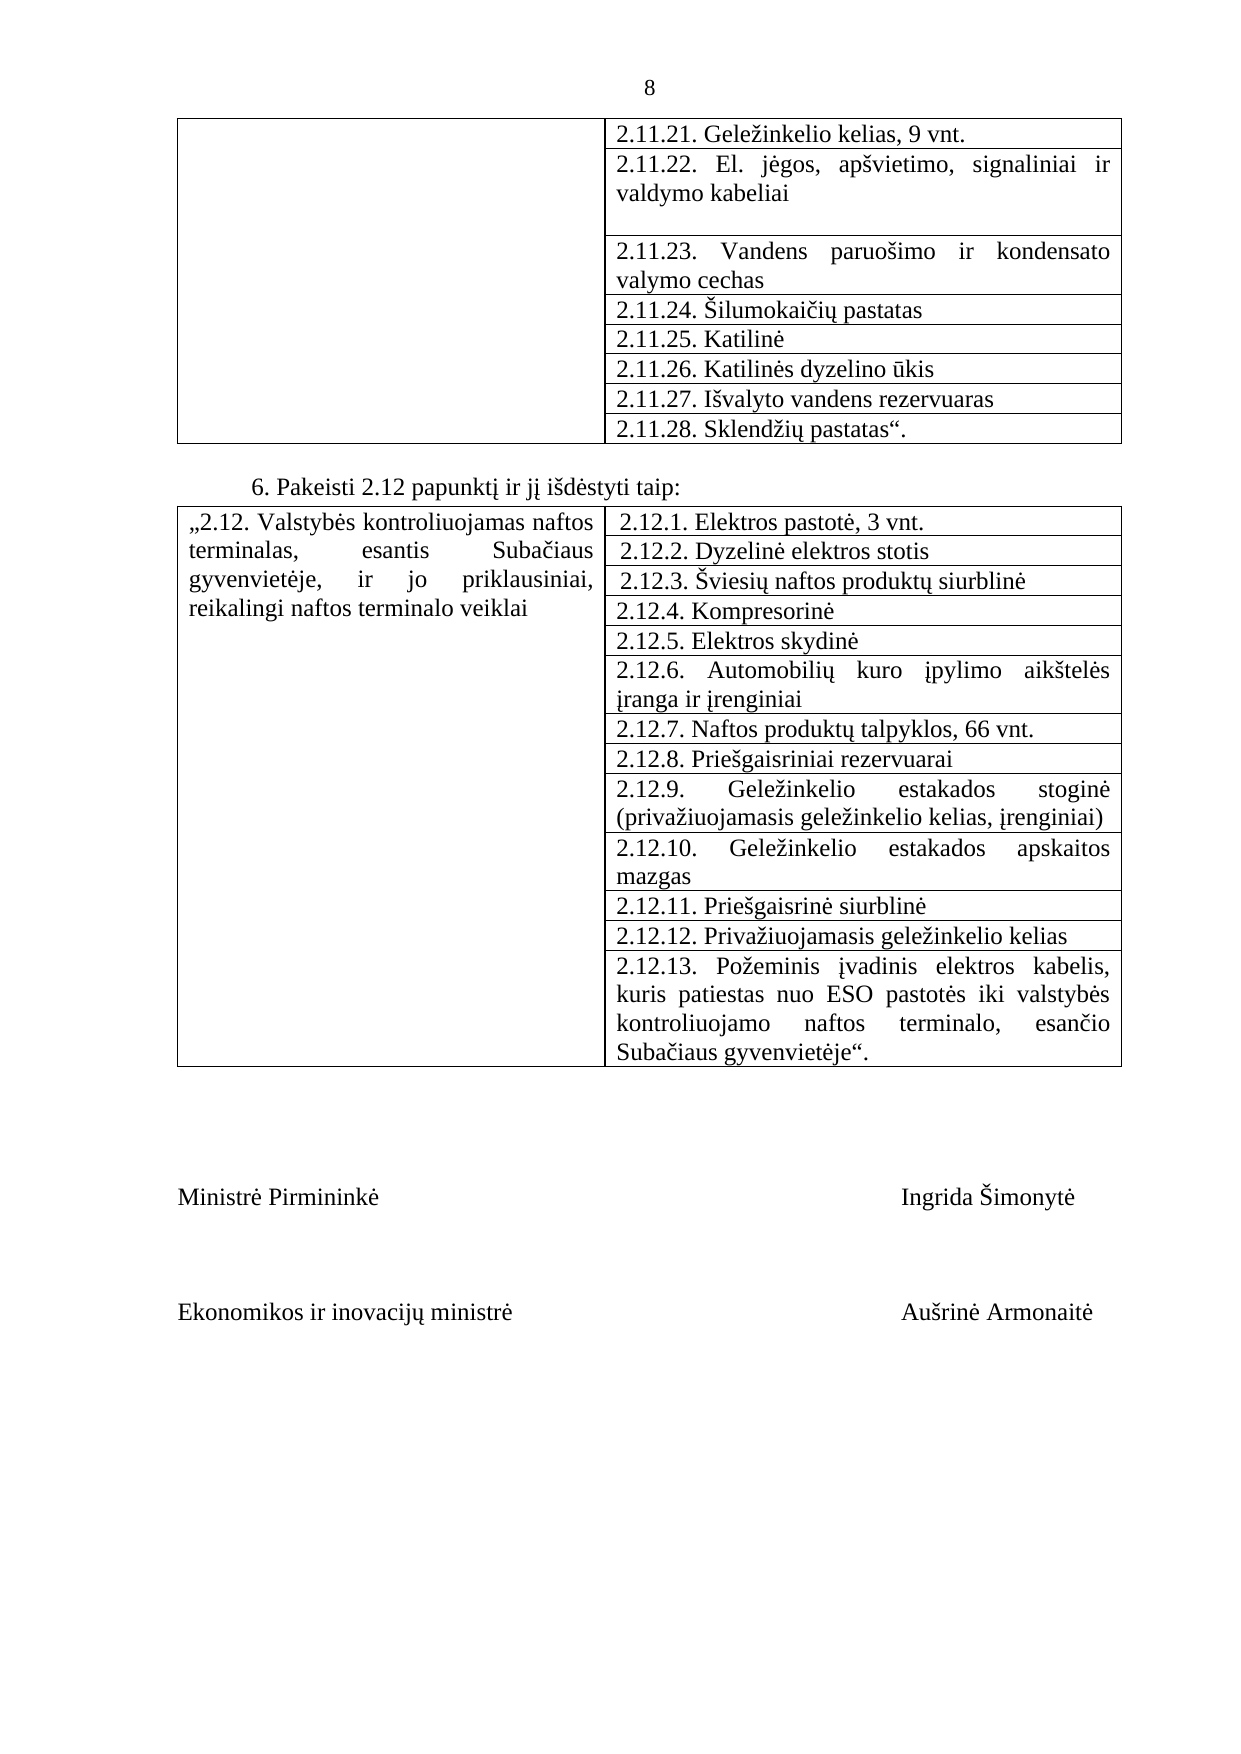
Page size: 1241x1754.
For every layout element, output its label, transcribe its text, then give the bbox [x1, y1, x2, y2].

table_header „2.12. Valstybės kontroliuojamas naftos terminalas, esantis Subačiaus gyvenvietėje, ir jo priklausiniai, reikalingi naftos terminalo veiklai [178, 507, 604, 1066]
table_cell 2.12.5. Elektros skydinė [606, 626, 1121, 654]
table_cell 2.12.11. Priešgaisrinė siurblinė [606, 891, 1121, 920]
table_cell 2.11.21. Geležinkelio kelias, 9 vnt. [606, 119, 1121, 148]
table_header 2.12.1. Elektros pastotė, 3 vnt. [606, 507, 1121, 535]
text 6. Pakeisti 2.12 papunktį ir jį išdėstyti taip: [251, 472, 1122, 501]
table_cell 2.12.3. Šviesių naftos produktų siurblinė [606, 566, 1121, 595]
table_cell 2.12.10. Geležinkelio estakados apskaitos mazgas [606, 833, 1121, 890]
table_cell 2.11.23. Vandens paruošimo ir kondensato valymo cechas [606, 236, 1121, 294]
table_cell 2.11.28. Sklendžių pastatas“. [606, 414, 1121, 443]
table_cell 2.12.12. Privažiuojamasis geležinkelio kelias [606, 921, 1121, 950]
table_cell 2.11.25. Katilinė [606, 325, 1121, 353]
text Ministrė Pirmininkė Ingrida Šimonytė [177, 1182, 1122, 1211]
table_cell 2.11.26. Katilinės dyzelino ūkis [606, 354, 1121, 383]
table_cell 2.12.7. Naftos produktų talpyklos, 66 vnt. [606, 714, 1121, 743]
table_cell 2.12.13. Požeminis įvadinis elektros kabelis, kuris patiestas nuo ESO pastotės iki valstybės kontroliuojamo naftos terminalo, esančio Subačiaus gyvenvietėje“. [606, 951, 1121, 1066]
table_header [178, 119, 604, 443]
table_cell 2.12.2. Dyzelinė elektros stotis [606, 536, 1121, 565]
text Ekonomikos ir inovacijų ministrė Aušrinė Armonaitė [177, 1297, 1122, 1326]
table_cell 2.11.22. El. jėgos, apšvietimo, signaliniai ir valdymo kabeliai [606, 149, 1121, 235]
table_cell 2.11.24. Šilumokaičių pastatas [606, 295, 1121, 323]
table_cell 2.12.8. Priešgaisriniai rezervuarai [606, 744, 1121, 773]
table_cell 2.11.27. Išvalyto vandens rezervuaras [606, 384, 1121, 413]
table_cell 2.12.6. Automobilių kuro įpylimo aikštelės įranga ir įrenginiai [606, 656, 1121, 713]
table_cell 2.12.9. Geležinkelio estakados stoginė (privažiuojamasis geležinkelio kelias, įrenginiai) [606, 774, 1121, 832]
table_cell 2.12.4. Kompresorinė [606, 596, 1121, 625]
